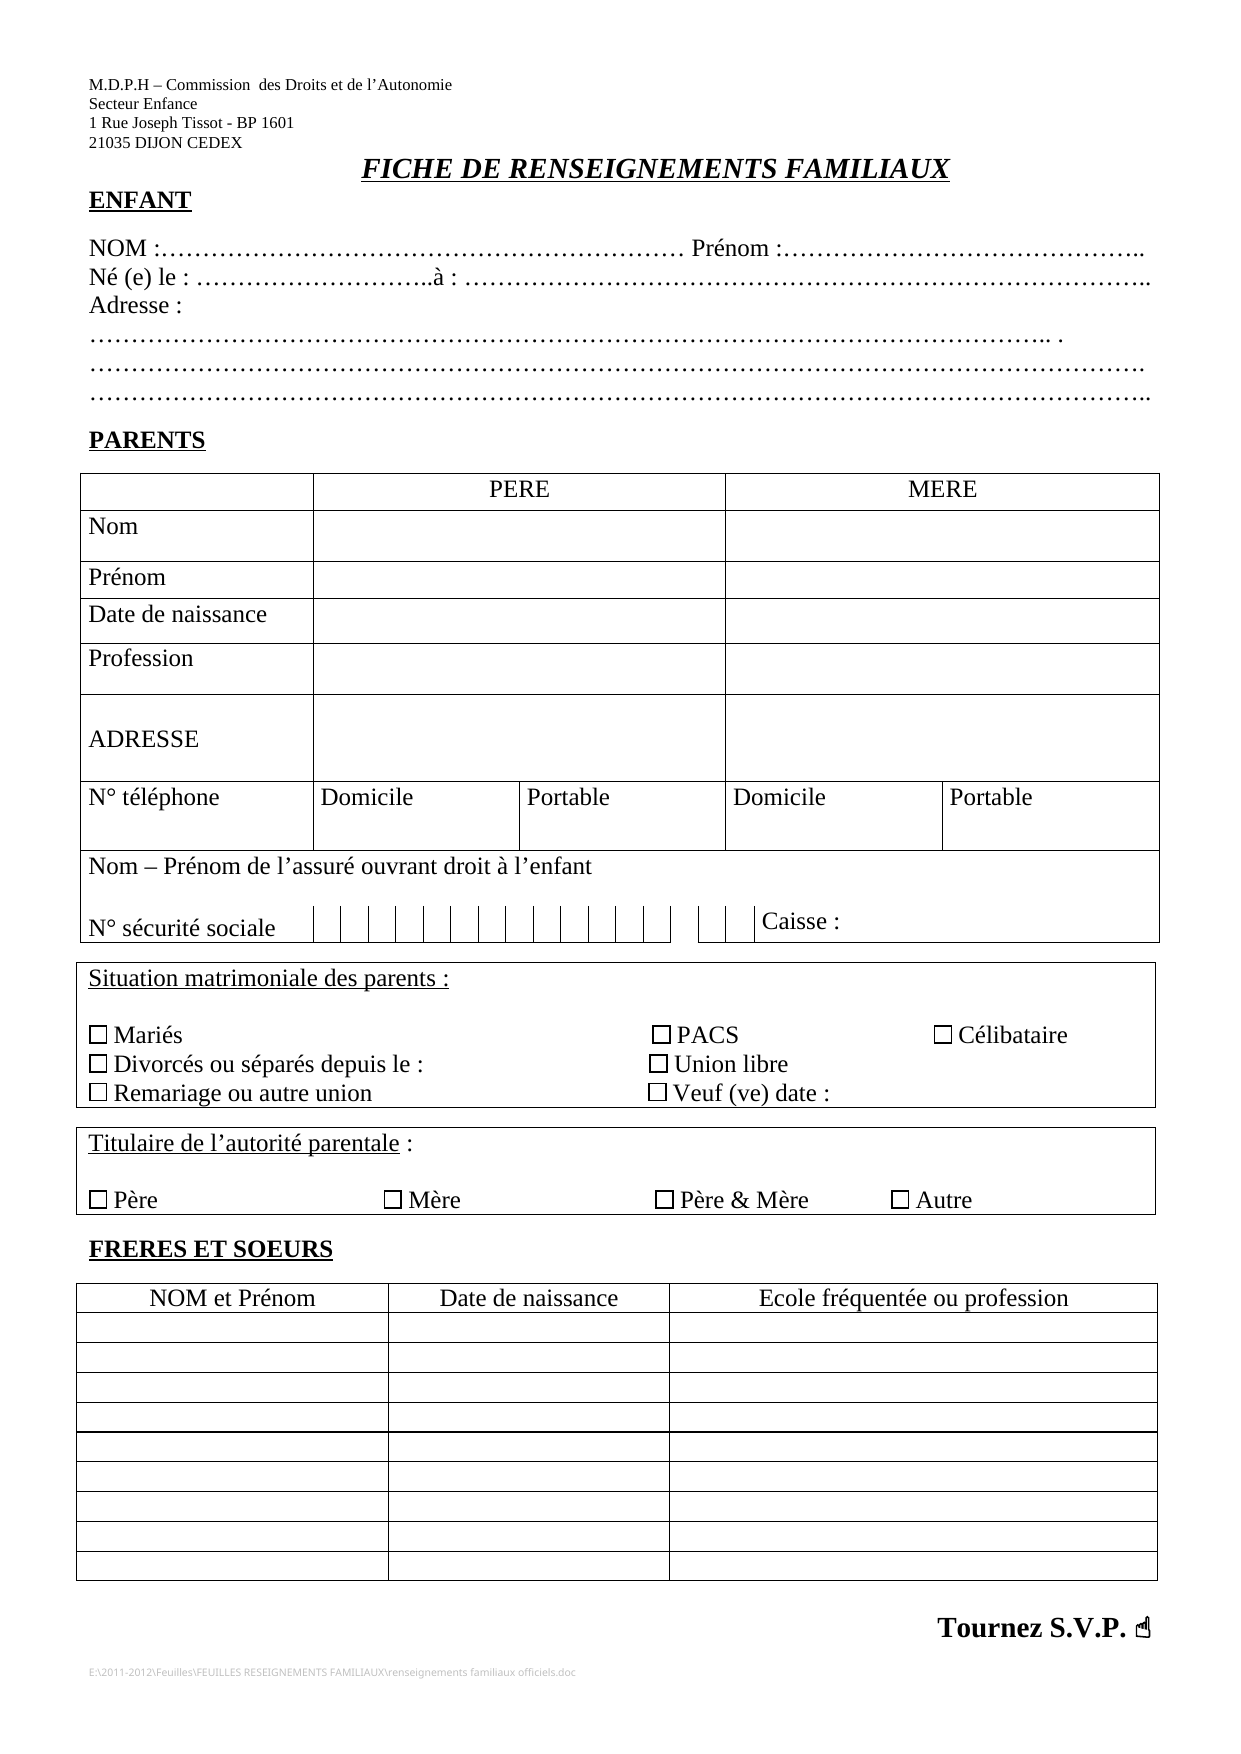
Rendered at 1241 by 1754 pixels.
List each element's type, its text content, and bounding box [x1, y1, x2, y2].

table_cell [726, 511, 1159, 561]
table_cell [389, 1462, 669, 1491]
text Adresse :…………………………………………………………………………………………………….. .……………………………………………………………………………………………………………….……………………………………………………………………………………………………………….. [89, 291, 1152, 406]
table_cell [726, 906, 754, 942]
table_cell [77, 1433, 388, 1461]
table_cell [314, 695, 725, 781]
table_cell [314, 511, 725, 561]
table_cell [77, 1462, 388, 1491]
table_cell [726, 599, 1159, 642]
table_header NOM et Prénom [77, 1284, 388, 1312]
table_cell Prénom [81, 562, 313, 598]
table_cell N° sécurité sociale [81, 906, 313, 942]
table_cell [389, 1373, 669, 1402]
table_cell Portable [943, 782, 1159, 850]
text Tournez S.V.P.  [89, 1610, 1152, 1644]
table_cell [670, 1433, 1157, 1461]
table_cell [77, 1403, 388, 1431]
table_cell [506, 906, 533, 942]
table_cell [389, 1433, 669, 1461]
table_cell [396, 906, 423, 942]
table_cell [314, 906, 340, 942]
table_cell ADRESSE [81, 695, 313, 781]
text PARENTS [89, 425, 1152, 453]
table_cell [671, 906, 698, 942]
text ENFANT [89, 185, 1152, 214]
table_cell Domicile [726, 782, 942, 850]
text FRERES ET SOEURS [89, 1234, 1152, 1263]
table_cell [369, 906, 395, 942]
table_cell [644, 906, 670, 942]
table_cell [77, 1492, 388, 1521]
table_cell [699, 906, 725, 942]
table_cell [341, 906, 368, 942]
table_cell [389, 1552, 669, 1580]
table_cell [77, 1313, 388, 1342]
table_header Titulaire de l’autorité parentale : Père Mère Père & Mère Autre [77, 1128, 1155, 1214]
table_header MERE [726, 474, 1159, 510]
table_cell [670, 1403, 1157, 1431]
table_cell Profession [81, 644, 313, 694]
table_cell [314, 644, 725, 694]
table_cell [77, 1522, 388, 1551]
table_cell [314, 599, 725, 642]
text FICHE DE RENSEIGNEMENTS FAMILIAUX [89, 152, 1152, 185]
table_cell [451, 906, 478, 942]
table_cell [670, 1313, 1157, 1342]
table_cell [589, 906, 615, 942]
table_cell Nom [81, 511, 313, 561]
table_cell [479, 906, 505, 942]
table_header Ecole fréquentée ou profession [670, 1284, 1157, 1312]
table_cell [389, 1522, 669, 1551]
table_cell [726, 562, 1159, 598]
table_header Date de naissance [389, 1284, 669, 1312]
table_cell N° téléphone [81, 782, 313, 850]
table_cell [561, 906, 588, 942]
table_cell Portable [520, 782, 725, 850]
table_cell [534, 906, 560, 942]
table_cell Date de naissance [81, 599, 313, 642]
table_cell [670, 1522, 1157, 1551]
table_cell [389, 1313, 669, 1342]
table_header PERE [314, 474, 725, 510]
table_cell [389, 1492, 669, 1521]
table_cell [670, 1492, 1157, 1521]
table_cell [670, 1552, 1157, 1580]
table_cell [670, 1343, 1157, 1372]
table_cell [314, 562, 725, 598]
table_cell [389, 1403, 669, 1431]
table_cell Nom – Prénom de l’assuré ouvrant droit à l’enfant [81, 851, 1159, 906]
text Né (e) le : ………………………..à : ……………………………………………………………………….. [89, 262, 1152, 291]
table_cell Domicile [314, 782, 519, 850]
table_cell [670, 1373, 1157, 1402]
table_cell [616, 906, 643, 942]
table_cell [726, 644, 1159, 694]
table_cell [77, 1552, 388, 1580]
table_cell [726, 695, 1159, 781]
text NOM :……………………………………………………… Prénom :…………………………………….. [89, 233, 1152, 262]
table_cell [77, 1373, 388, 1402]
table_header Situation matrimoniale des parents : Mariés PACS Célibataire Divorcés ou séparés depuis le : Union libre Remariage ou autre union Veuf (ve) date : [77, 963, 1155, 1107]
table_header [81, 474, 313, 510]
table_cell [77, 1343, 388, 1372]
table_cell [424, 906, 450, 942]
table_cell [389, 1343, 669, 1372]
table_cell Caisse : [755, 906, 1159, 942]
table_cell [670, 1462, 1157, 1491]
